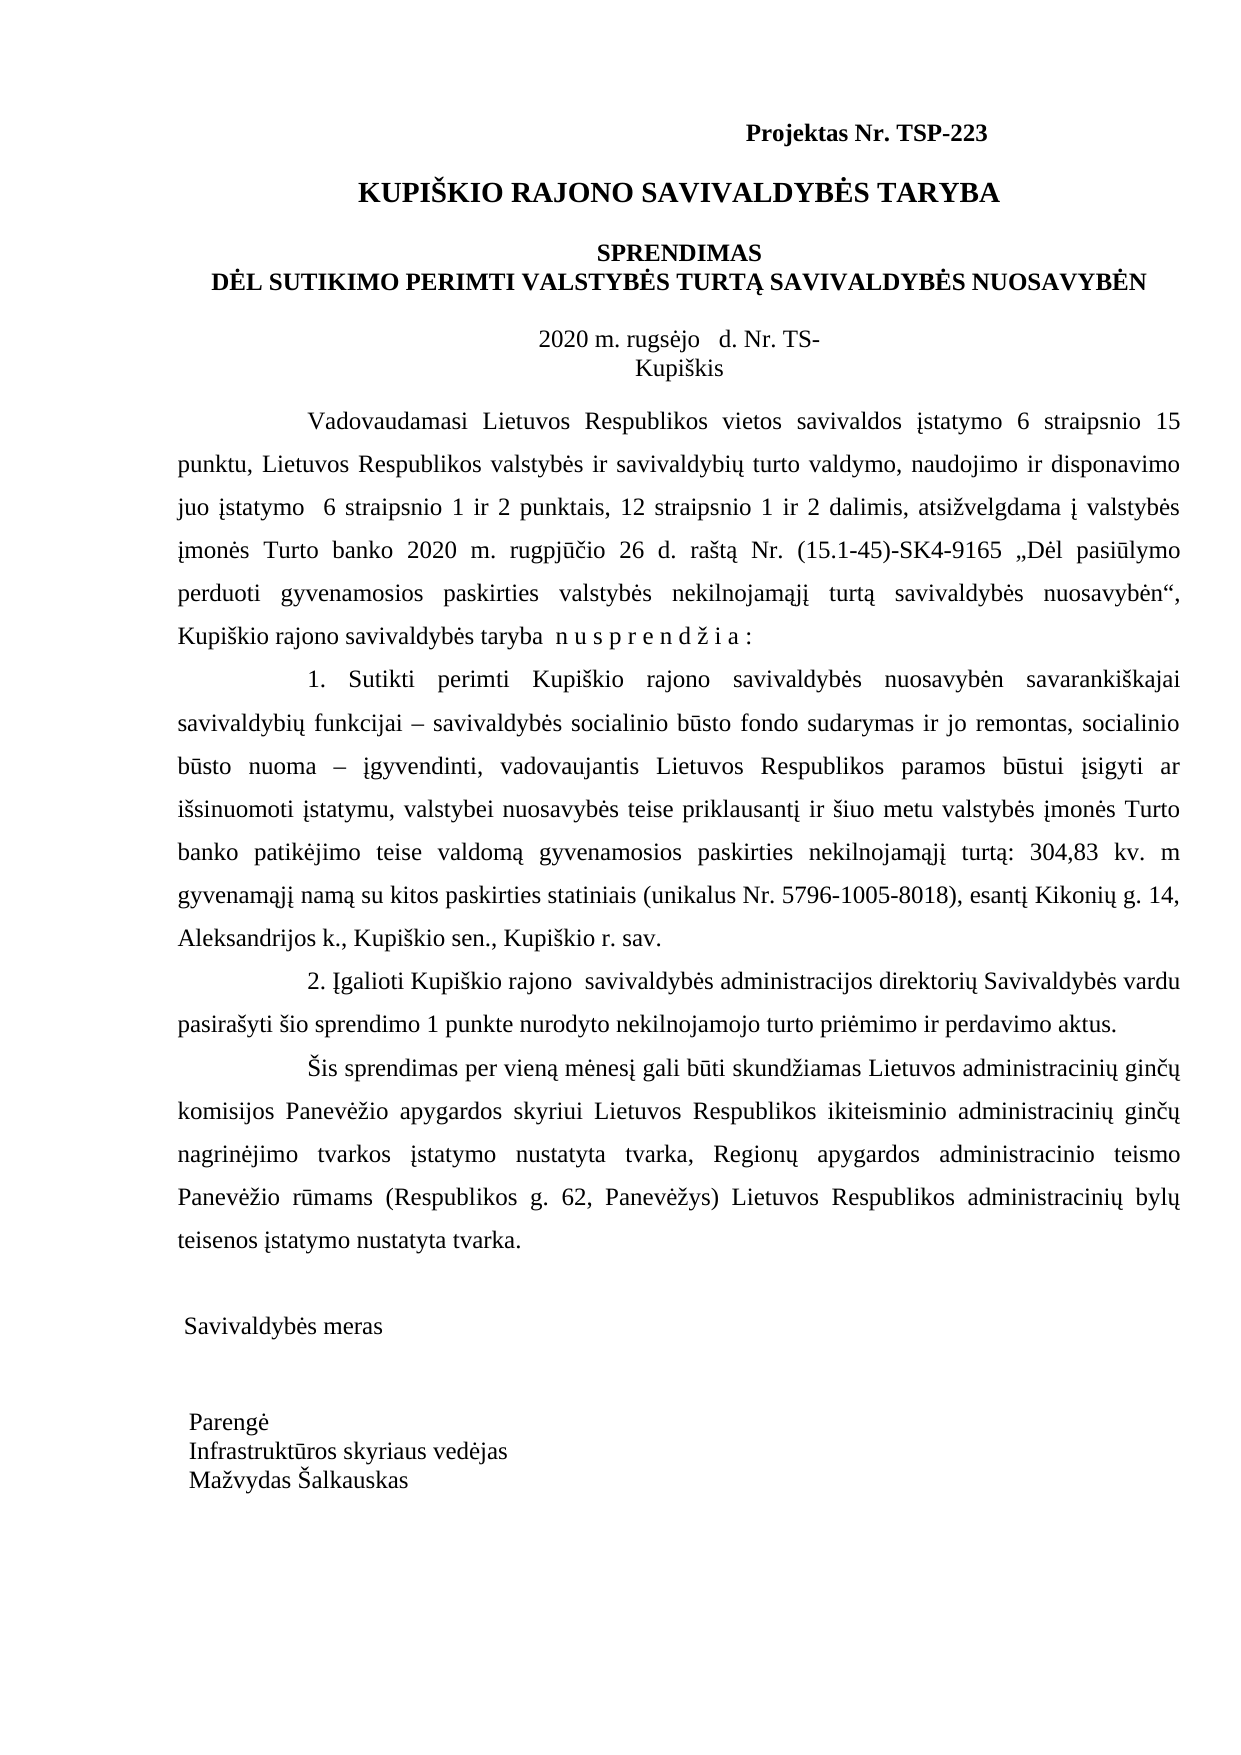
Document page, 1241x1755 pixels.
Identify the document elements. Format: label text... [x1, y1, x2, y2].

text Šis sprendimas per vieną mėnesį gali būti skundžiamas Lietuvos administracinių ginčų komisijos Panevėžio apygardos skyriui Lietuvos Respublikos ikiteisminio administracinių ginčų nagrinėjimo tvarkos įstatymo nustatyta tvarka, Regionų apygardos administracinio teismo Panevėžio rūmams (Respublikos g. 62, Panevėžys) Lietuvos Respublikos administracinių bylų teisenos įstatymo nustatyta tvarka. [177, 1053, 1181, 1254]
text DĖL SUTIKIMO PERIMTI VALSTYBĖS TURTĄ SAVIVALDYBĖS NUOSAVYBĖN [177, 267, 1181, 295]
text 1. Sutikti perimti Kupiškio rajono savivaldybės nuosavybėn savarankiškajai savivaldybių funkcijai – savivaldybės socialinio būsto fondo sudarymas ir jo remontas, socialinio būsto nuoma – įgyvendinti, vadovaujantis Lietuvos Respublikos paramos būstui įsigyti ar išsinuomoti įstatymu, valstybei nuosavybės teise priklausantį ir šiuo metu valstybės įmonės Turto banko patikėjimo teise valdomą gyvenamosios paskirties nekilnojamąjį turtą: 304,83 kv. m gyvenamąjį namą su kitos paskirties statiniais (unikalus Nr. 5796-1005-8018), esantį Kikonių g. 14, Aleksandrijos k., Kupiškio sen., Kupiškio r. sav. [177, 664, 1181, 952]
table_cell Infrastruktūros skyriaus vedėjas [177, 1436, 989, 1465]
table_cell [177, 1494, 989, 1522]
text SPRENDIMAS [177, 238, 1181, 267]
table_cell Mažvydas Šalkauskas [177, 1465, 989, 1493]
text Projektas Nr. TSP-223 [177, 118, 1181, 147]
text Savivaldybės meras [177, 1311, 1181, 1340]
text Vadovaudamasi Lietuvos Respublikos vietos savivaldos įstatymo 6 straipsnio 15 punktu, Lietuvos Respublikos valstybės ir savivaldybių turto valdymo, naudojimo ir disponavimo juo įstatymo 6 straipsnio 1 ir 2 punktais, 12 straipsnio 1 ir 2 dalimis, atsižvelgdama į valstybės įmonės Turto banko 2020 m. rugpjūčio 26 d. raštą Nr. (15.1-45)-SK4-9165 „Dėl pasiūlymo perduoti gyvenamosios paskirties valstybės nekilnojamąjį turtą savivaldybės nuosavybėn“, Kupiškio rajono savivaldybės taryba n u s p r e n d ž i a : [177, 406, 1181, 650]
table_header Parengė [177, 1407, 989, 1436]
text Kupiškis [177, 353, 1181, 382]
text 2020 m. rugsėjo d. Nr. TS- [177, 324, 1181, 353]
text KUPIŠKIO RAJONO SAVIVALDYBĖS TARYBA [177, 176, 1181, 209]
text 2. Įgalioti Kupiškio rajono savivaldybės administracijos direktorių Savivaldybės vardu pasirašyti šio sprendimo 1 punkte nurodyto nekilnojamojo turto priėmimo ir perdavimo aktus. [177, 966, 1181, 1038]
